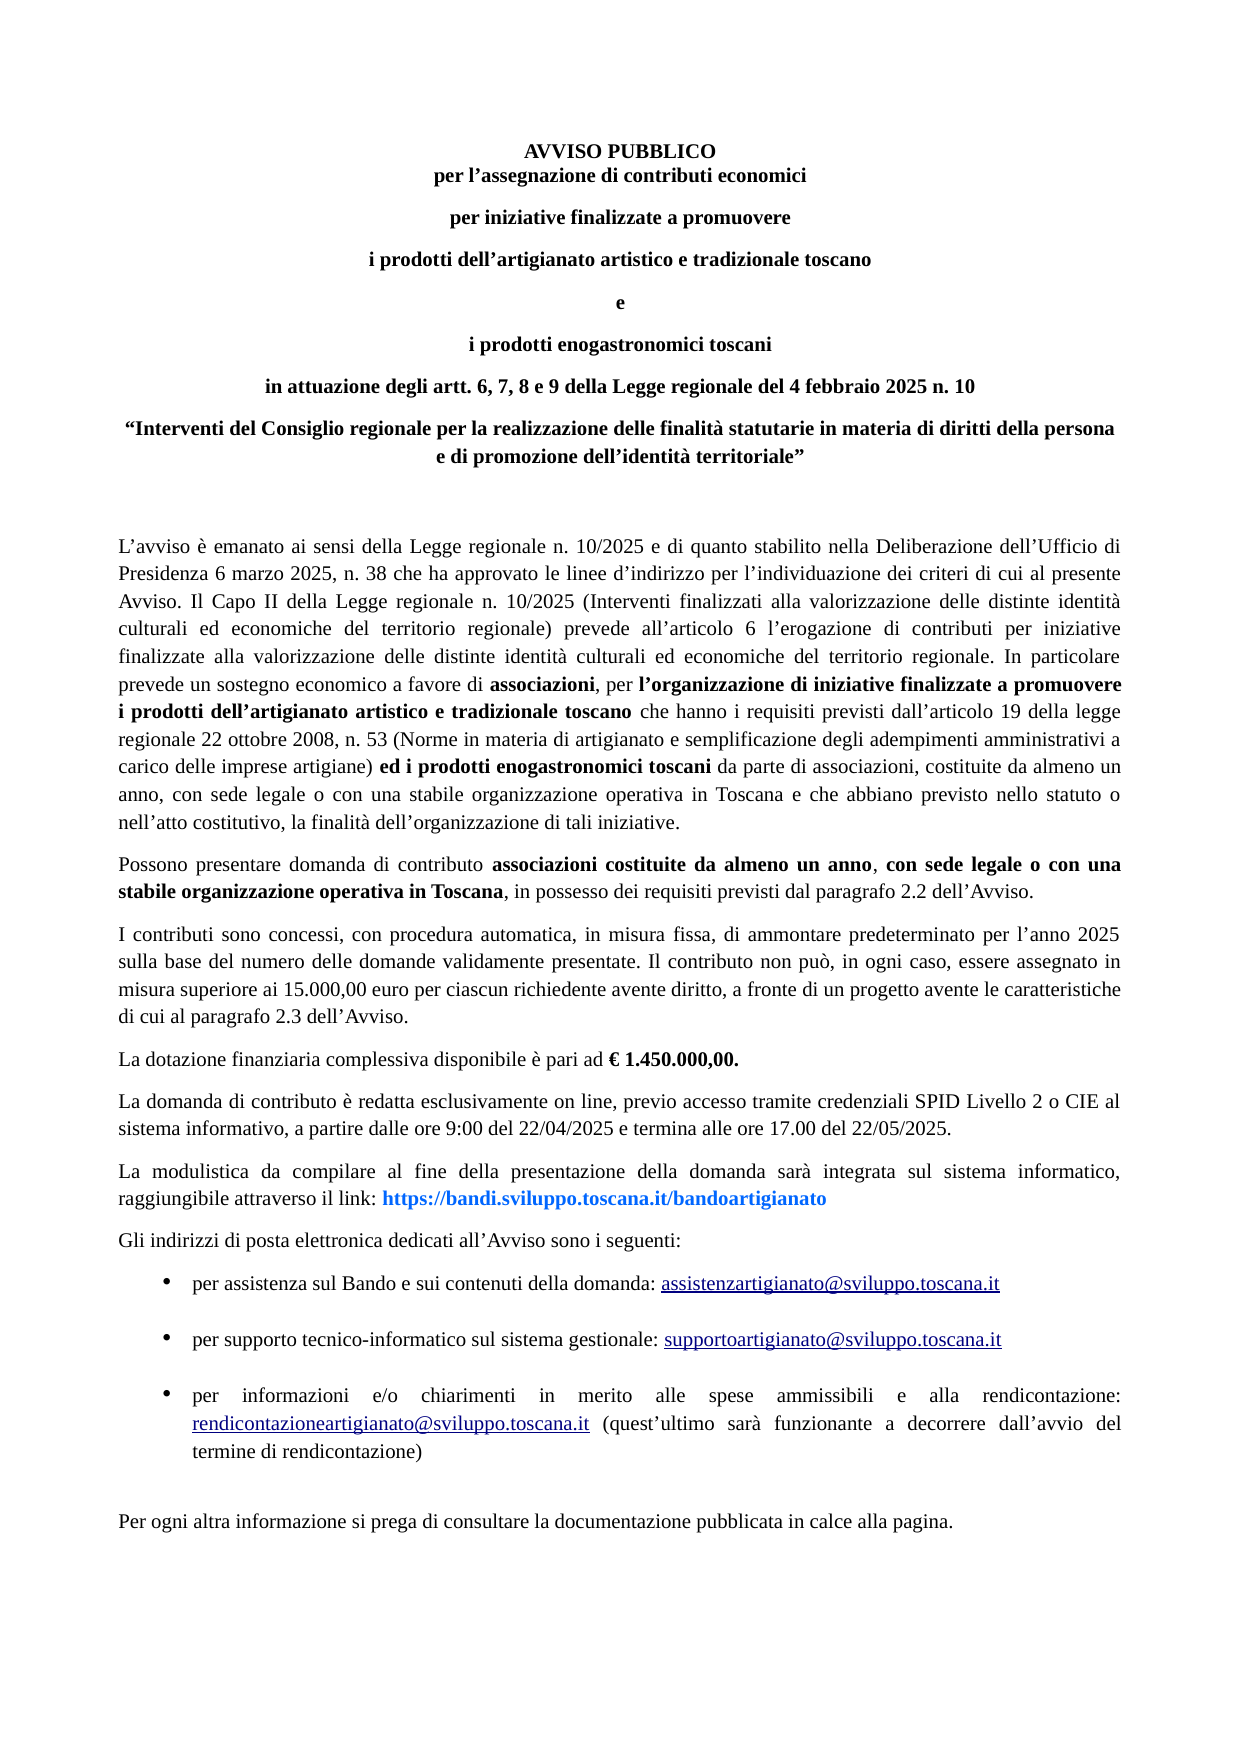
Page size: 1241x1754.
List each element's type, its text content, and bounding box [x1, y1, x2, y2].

text i prodotti dell’artigianato artistico e tradizionale toscano [118, 247, 1122, 271]
text La domanda di contributo è redatta esclusivamente on line, previo accesso tramite credenziali SPID Livello 2 o CIE al sistema informativo, a partire dalle ore 9:00 del 22/04/2025 e termina alle ore 17.00 del 22/05/2025. [118, 1089, 1122, 1140]
subtitle AVVISO PUBBLICO [118, 139, 1122, 163]
list per informazioni e/o chiarimenti in merito alle spese ammissibili e alla rendicontazione: rendicontazioneartigianato@sviluppo.toscana.it (quest’ultimo sarà funzionante a decorrere dall’avvio del termine di rendicontazione) [162, 1383, 1122, 1463]
text Possono presentare domanda di contributo associazioni costituite da almeno un anno, con sede legale o con una stabile organizzazione operativa in Toscana, in possesso dei requisiti previsti dal paragrafo 2.2 dell’Avviso. [118, 852, 1122, 903]
text e [118, 289, 1122, 314]
list per supporto tecnico-informatico sul sistema gestionale: supportoartigianato@sviluppo.toscana.it [162, 1327, 1122, 1352]
text “Interventi del Consiglio regionale per la realizzazione delle finalità statutarie in materia di diritti della persona e di promozione dell’identità territoriale” [118, 416, 1122, 468]
text i prodotti enogastronomici toscani [118, 332, 1122, 356]
text La dotazione finanziaria complessiva disponibile è pari ad € 1.450.000,00. [118, 1047, 1122, 1071]
text Per ogni altra informazione si prega di consultare la documentazione pubblicata in calce alla pagina. [118, 1509, 1122, 1533]
list per assistenza sul Bando e sui contenuti della domanda: assistenzartigianato@sviluppo.toscana.it [162, 1271, 1122, 1295]
text per l’assegnazione di contributi economici [118, 163, 1122, 187]
text Gli indirizzi di posta elettronica dedicati all’Avviso sono i seguenti: [118, 1228, 1122, 1252]
text per iniziative finalizzate a promuovere [118, 205, 1122, 229]
text L’avviso è emanato ai sensi della Legge regionale n. 10/2025 e di quanto stabilito nella Deliberazione dell’Ufficio di Presidenza 6 marzo 2025, n. 38 che ha approvato le linee d’indirizzo per l’individuazione dei criteri di cui al presente Avviso. Il Capo II della Legge regionale n. 10/2025 (Interventi finalizzati alla valorizzazione delle distinte identità culturali ed economiche del territorio regionale) prevede all’articolo 6 l’erogazione di contributi per iniziative finalizzate alla valorizzazione delle distinte identità culturali ed economiche del territorio regionale. In particolare prevede un sostegno economico a favore di associazioni, per l’organizzazione di iniziative finalizzate a promuovere i prodotti dell’artigianato artistico e tradizionale toscano che hanno i requisiti previsti dall’articolo 19 della legge regionale 22 ottobre 2008, n. 53 (Norme in materia di artigianato e semplificazione degli adempimenti amministrativi a carico delle imprese artigiane) ed i prodotti enogastronomici toscani da parte di associazioni, costituite da almeno un anno, con sede legale o con una stabile organizzazione operativa in Toscana e che abbiano previsto nello statuto o nell’atto costitutivo, la finalità dell’organizzazione di tali iniziative. [118, 533, 1122, 834]
text La modulistica da compilare al fine della presentazione della domanda sarà integrata sul sistema informatico, raggiungibile attraverso il link: https://bandi.sviluppo.toscana.it/bandoartigianato [118, 1158, 1122, 1210]
text I contributi sono concessi, con procedura automatica, in misura fissa, di ammontare predeterminato per l’anno 2025 sulla base del numero delle domande validamente presentate. Il contributo non può, in ogni caso, essere assegnato in misura superiore ai 15.000,00 euro per ciascun richiedente avente diritto, a fronte di un progetto avente le caratteristiche di cui al paragrafo 2.3 dell’Avviso. [118, 922, 1122, 1028]
text in attuazione degli artt. 6, 7, 8 e 9 della Legge regionale del 4 febbraio 2025 n. 10 [118, 374, 1122, 398]
